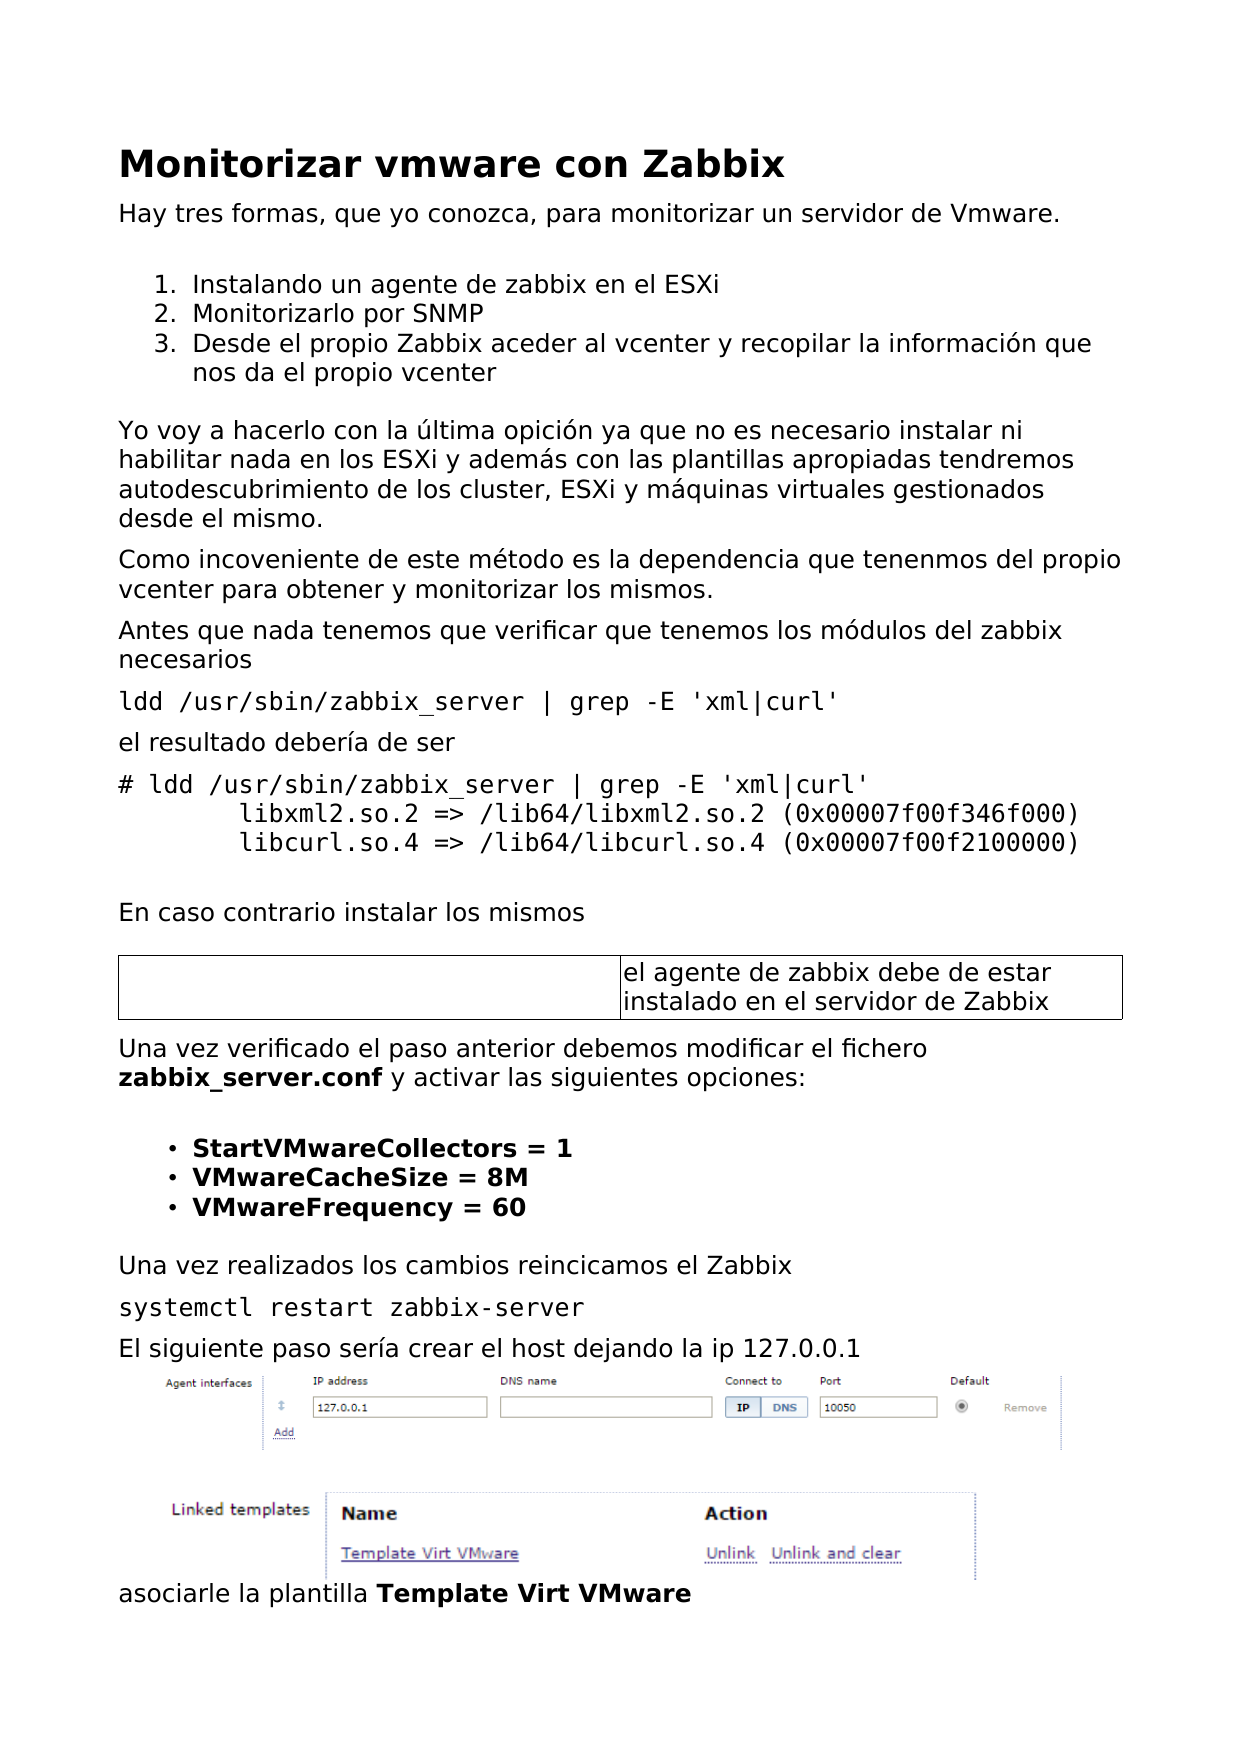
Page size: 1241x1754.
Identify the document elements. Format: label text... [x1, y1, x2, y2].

table_header el agente de zabbix debe de estar instalado en el servidor de Zabbix [621, 956, 1122, 1019]
text Yo voy a hacerlo con la última opición ya que no es necesario instalar ni habilitar nada en los ESXi y además con las plantillas apropiadas tendremos autodescubrimiento de los cluster, ESXi y máquinas virtuales gestionados desde el mismo. [118, 417, 1122, 533]
list Desde el propio Zabbix aceder al vcenter y recopilar la información que nos da el propio vcenter [177, 329, 1122, 387]
picture [151, 1492, 1089, 1580]
text El siguiente paso sería crear el host dejando la ip 127.0.0.1 [118, 1334, 1122, 1363]
text Una vez verificado el paso anterior debemos modificar el fichero zabbix_server.conf y activar las siguientes opciones: [118, 1034, 1122, 1092]
picture [151, 1375, 1089, 1451]
text # ldd /usr/sbin/zabbix_server | grep -E 'xml|curl' libxml2.so.2 => /lib64/libxml2.so.2 (0x00007f00f346f000) libcurl.so.4 => /lib64/libcurl.so.4 (0x00007f00f2100000) [118, 770, 1122, 887]
list Monitorizarlo por SNMP [177, 299, 1122, 329]
text En caso contrario instalar los mismos [118, 898, 1122, 928]
list VMwareCacheSize = 8M [177, 1163, 1122, 1193]
table_header [119, 956, 620, 1019]
subtitle Monitorizar vmware con Zabbix [118, 143, 1122, 187]
list StartVMwareCollectors = 1 [177, 1134, 1122, 1163]
text ldd /usr/sbin/zabbix_server | grep -E 'xml|curl' [118, 687, 1122, 717]
text Como incoveniente de este método es la dependencia que tenenmos del propio vcenter para obtener y monitorizar los mismos. [118, 546, 1122, 604]
list VMwareFrequency = 60 [177, 1193, 1122, 1222]
text Antes que nada tenemos que verificar que tenemos los módulos del zabbix necesarios [118, 617, 1122, 675]
text systemctl restart zabbix-server [118, 1293, 1122, 1322]
text asociarle la plantilla Template Virt VMware [118, 1492, 1122, 1608]
list Instalando un agente de zabbix en el ESXi [177, 270, 1122, 299]
text Hay tres formas, que yo conozca, para monitorizar un servidor de Vmware. [118, 199, 1122, 228]
text Una vez realizados los cambios reincicamos el Zabbix [118, 1251, 1122, 1281]
text el resultado debería de ser [118, 728, 1122, 757]
